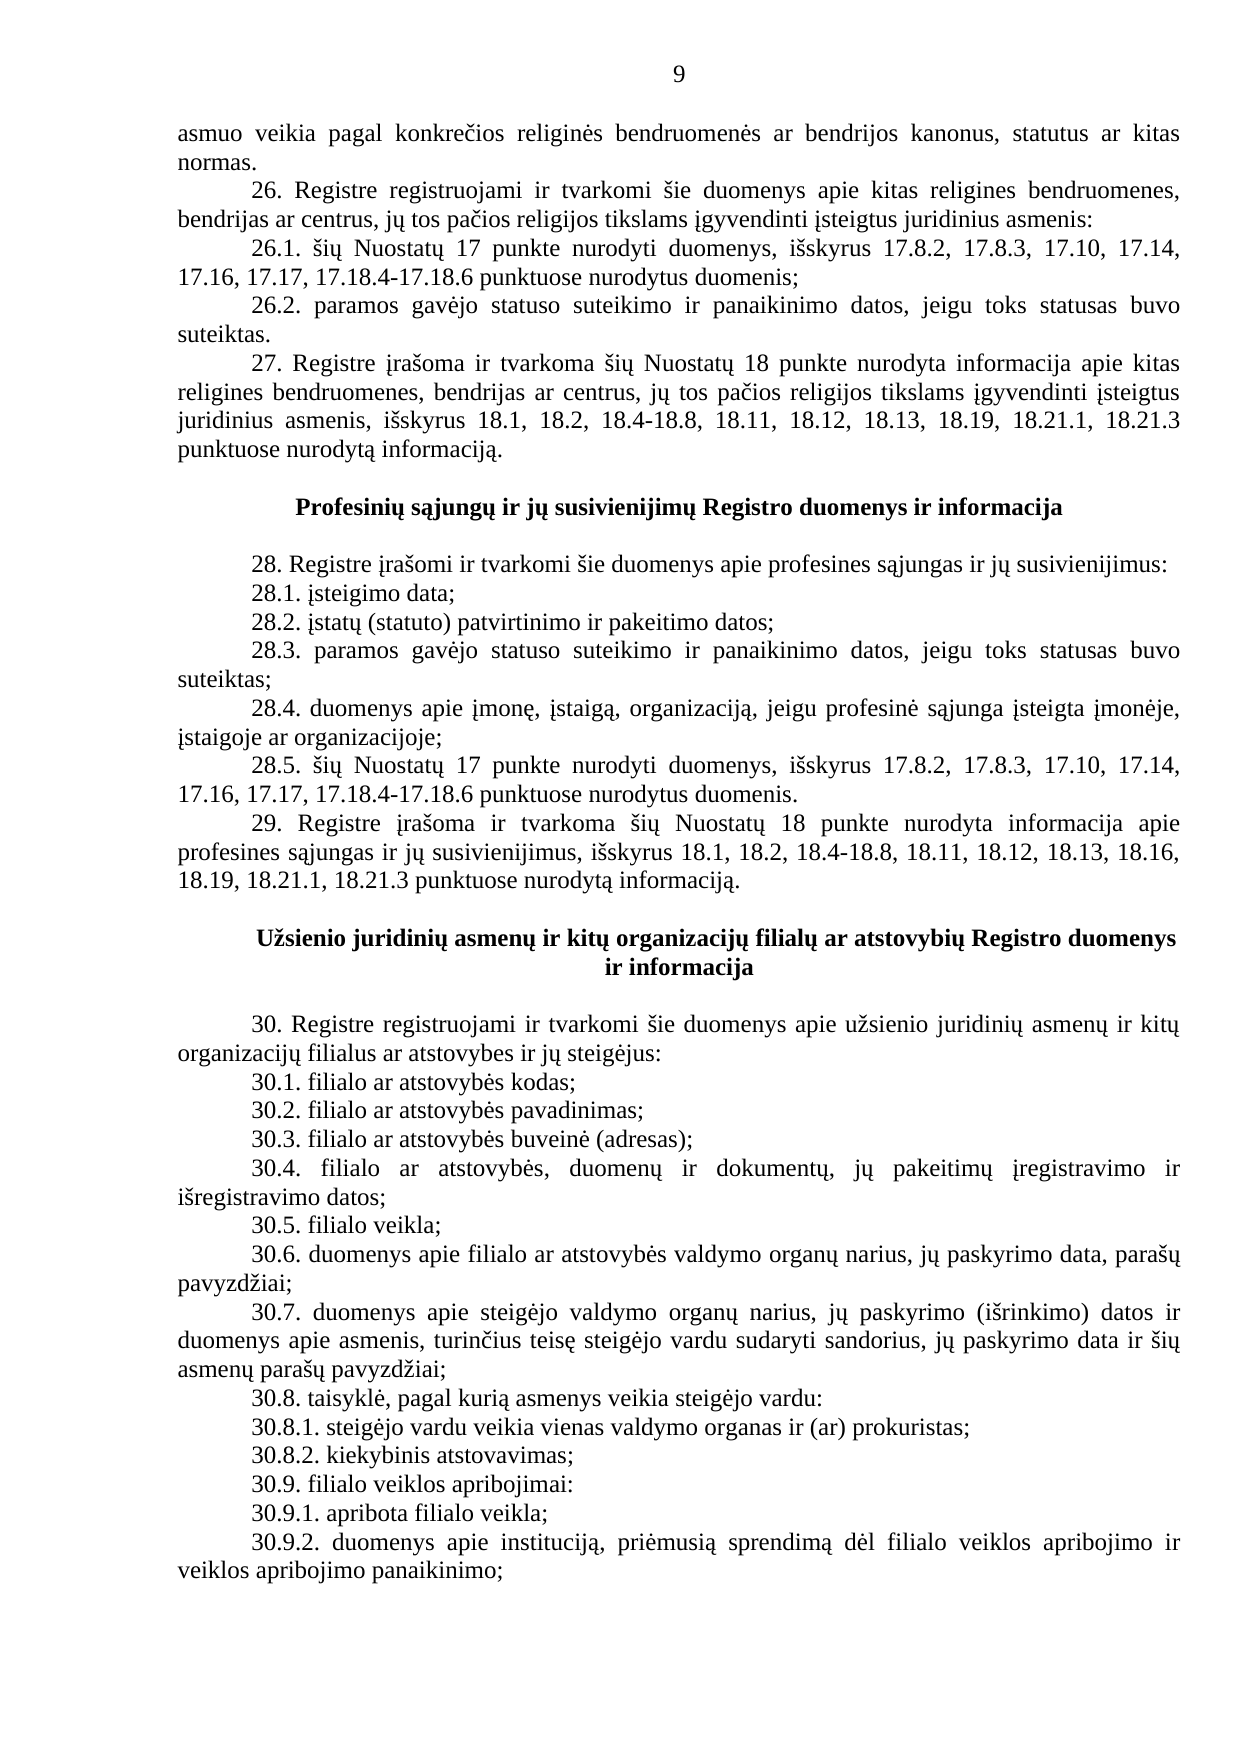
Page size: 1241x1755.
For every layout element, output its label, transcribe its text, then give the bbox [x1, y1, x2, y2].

text 30.9.2. duomenys apie instituciją, priėmusią sprendimą dėl filialo veiklos apribojimo ir veiklos apribojimo panaikinimo; [177, 1527, 1181, 1584]
text 30.5. filialo veikla; [177, 1211, 1181, 1239]
text 30.6. duomenys apie filialo ar atstovybės valdymo organų narius, jų paskyrimo data, parašų pavyzdžiai; [177, 1239, 1181, 1297]
text 30.9. filialo veiklos apribojimai: [177, 1469, 1181, 1498]
text 30.9.1. apribota filialo veikla; [177, 1498, 1181, 1527]
text asmuo veikia pagal konkrečios religinės bendruomenės ar bendrijos kanonus, statutus ar kitas normas. [177, 118, 1181, 176]
text 28.4. duomenys apie įmonę, įstaigą, organizaciją, jeigu profesinė sąjunga įsteigta įmonėje, įstaigoje ar organizacijoje; [177, 693, 1181, 751]
text 30.1. filialo ar atstovybės kodas; [177, 1067, 1181, 1096]
text 28. Registre įrašomi ir tvarkomi šie duomenys apie profesines sąjungas ir jų susivienijimus: [177, 549, 1181, 578]
text Užsienio juridinių asmenų ir kitų organizacijų filialų ar atstovybių Registro duomenys ir informacija [177, 923, 1181, 981]
text 30.4. filialo ar atstovybės, duomenų ir dokumentų, jų pakeitimų įregistravimo ir išregistravimo datos; [177, 1153, 1181, 1211]
text 28.3. paramos gavėjo statuso suteikimo ir panaikinimo datos, jeigu toks statusas buvo suteiktas; [177, 636, 1181, 693]
text 30.8. taisyklė, pagal kurią asmenys veikia steigėjo vardu: [177, 1383, 1181, 1412]
text 30.8.1. steigėjo vardu veikia vienas valdymo organas ir (ar) prokuristas; [177, 1412, 1181, 1441]
text 29. Registre įrašoma ir tvarkoma šių Nuostatų 18 punkte nurodyta informacija apie profesines sąjungas ir jų susivienijimus, išskyrus 18.1, 18.2, 18.4-18.8, 18.11, 18.12, 18.13, 18.16, 18.19, 18.21.1, 18.21.3 punktuose nurodytą informaciją. [177, 808, 1181, 894]
text 26. Registre registruojami ir tvarkomi šie duomenys apie kitas religines bendruomenes, bendrijas ar centrus, jų tos pačios religijos tikslams įgyvendinti įsteigtus juridinius asmenis: [177, 176, 1181, 233]
text 30.2. filialo ar atstovybės pavadinimas; [177, 1096, 1181, 1124]
text 26.1. šių Nuostatų 17 punkte nurodyti duomenys, išskyrus 17.8.2, 17.8.3, 17.10, 17.14, 17.16, 17.17, 17.18.4-17.18.6 punktuose nurodytus duomenis; [177, 233, 1181, 291]
text 27. Registre įrašoma ir tvarkoma šių Nuostatų 18 punkte nurodyta informacija apie kitas religines bendruomenes, bendrijas ar centrus, jų tos pačios religijos tikslams įgyvendinti įsteigtus juridinius asmenis, išskyrus 18.1, 18.2, 18.4-18.8, 18.11, 18.12, 18.13, 18.19, 18.21.1, 18.21.3 punktuose nurodytą informaciją. [177, 348, 1181, 463]
text 30. Registre registruojami ir tvarkomi šie duomenys apie užsienio juridinių asmenų ir kitų organizacijų filialus ar atstovybes ir jų steigėjus: [177, 1009, 1181, 1067]
text 30.8.2. kiekybinis atstovavimas; [177, 1441, 1181, 1469]
text 28.1. įsteigimo data; [177, 578, 1181, 607]
text 30.7. duomenys apie steigėjo valdymo organų narius, jų paskyrimo (išrinkimo) datos ir duomenys apie asmenis, turinčius teisę steigėjo vardu sudaryti sandorius, jų paskyrimo data ir šių asmenų parašų pavyzdžiai; [177, 1297, 1181, 1383]
text 28.2. įstatų (statuto) patvirtinimo ir pakeitimo datos; [177, 607, 1181, 636]
text 26.2. paramos gavėjo statuso suteikimo ir panaikinimo datos, jeigu toks statusas buvo suteiktas. [177, 291, 1181, 348]
text 28.5. šių Nuostatų 17 punkte nurodyti duomenys, išskyrus 17.8.2, 17.8.3, 17.10, 17.14, 17.16, 17.17, 17.18.4-17.18.6 punktuose nurodytus duomenis. [177, 751, 1181, 808]
text Profesinių sąjungų ir jų susivienijimų Registro duomenys ir informacija [177, 492, 1181, 521]
text 30.3. filialo ar atstovybės buveinė (adresas); [177, 1124, 1181, 1153]
